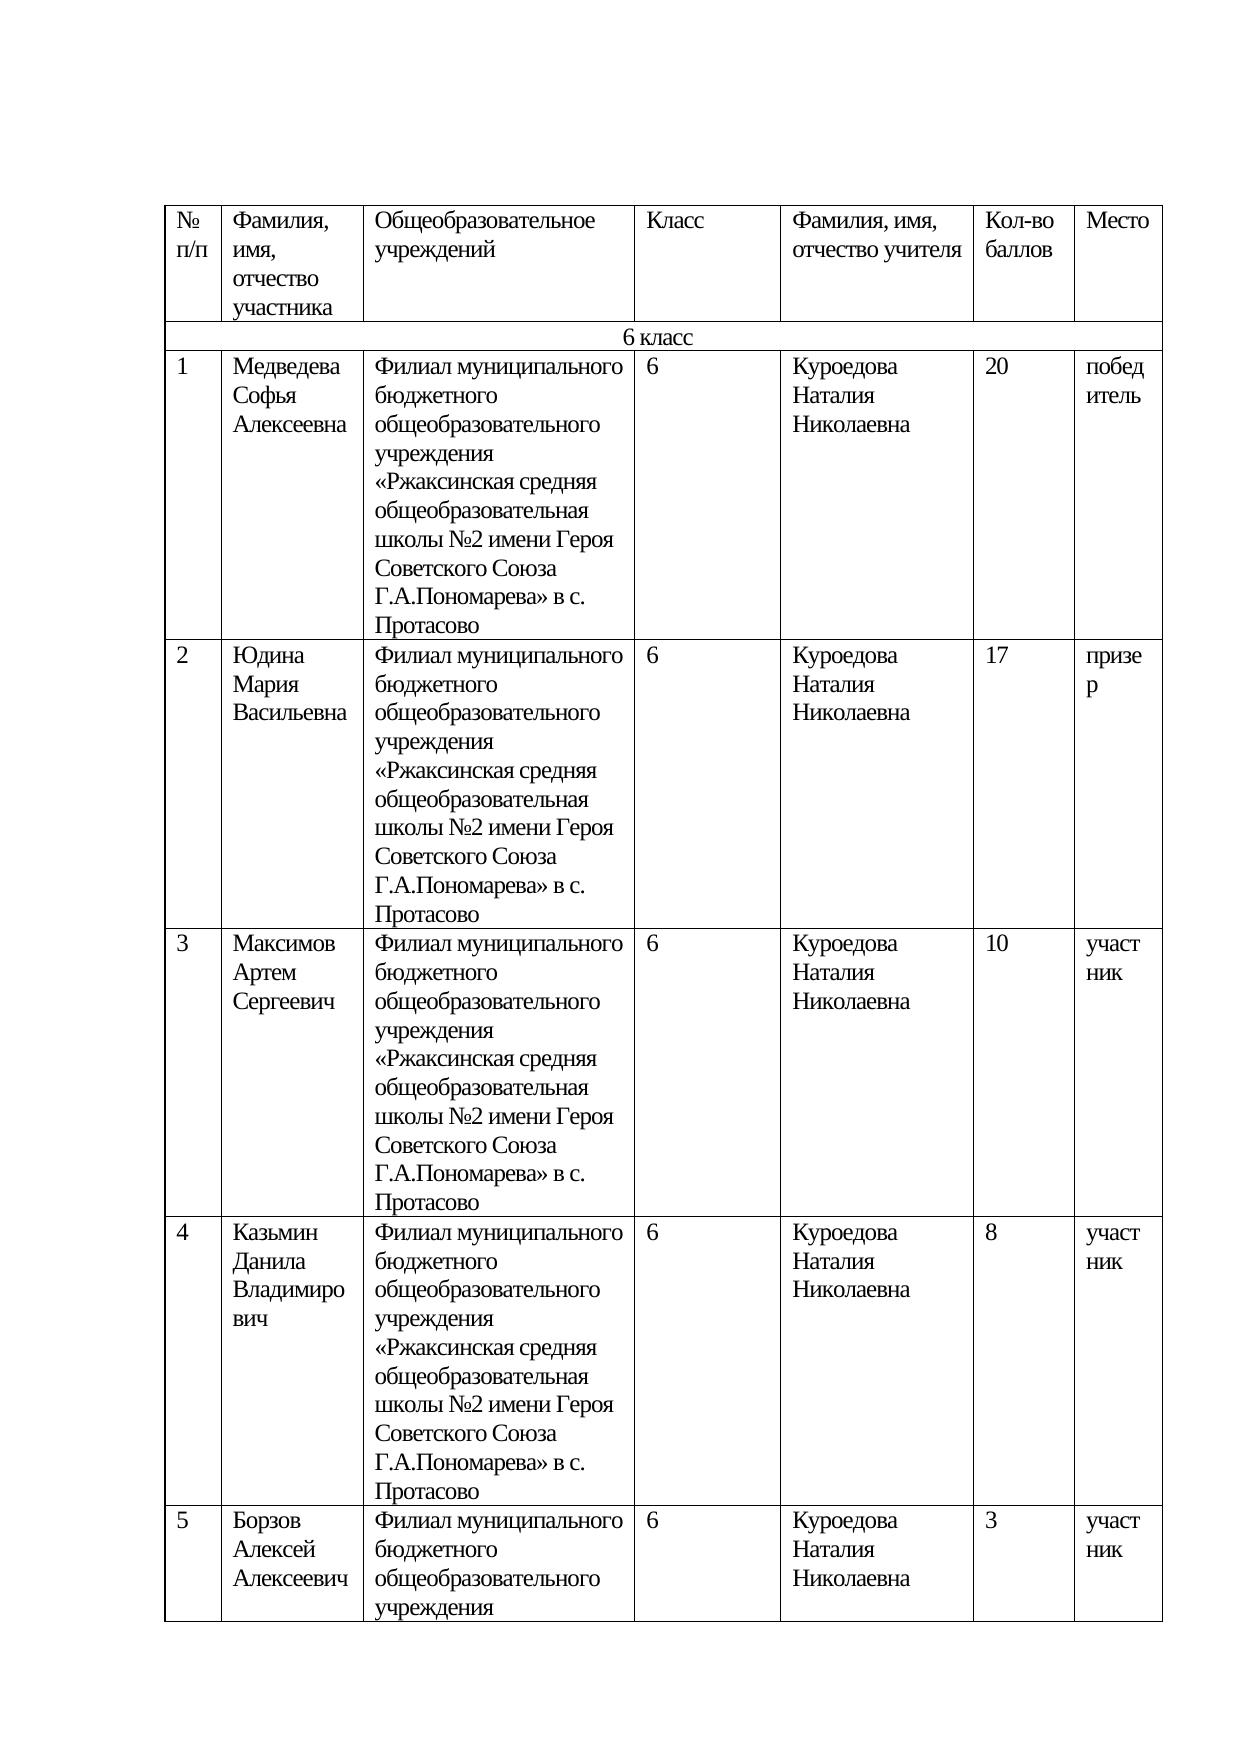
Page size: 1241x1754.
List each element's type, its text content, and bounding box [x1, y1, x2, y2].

table_cell 6 класс [166, 322, 1162, 350]
table_cell участник [1075, 929, 1162, 1216]
table_cell 3 [166, 929, 221, 1216]
table_cell 10 [974, 929, 1074, 1216]
table_cell 5 [166, 1506, 221, 1621]
table_header Общеобразовательное учреждений [364, 206, 634, 321]
table_cell победитель [1075, 351, 1162, 639]
table_cell Филиал муниципального бюджетного общеобразовательного учреждения «Ржаксинская средняя общеобразовательная школы №2 имени Героя Советского Союза Г.А.Пономарева» в с. Протасово [364, 1217, 634, 1504]
table_cell 6 [635, 1506, 780, 1621]
table_cell Филиал муниципального бюджетного общеобразовательного учреждения «Ржаксинская средняя общеобразовательная школы №2 имени Героя Советского Союза Г.А.Пономарева» в с. Протасово [364, 351, 634, 639]
table_cell Юдина Мария Васильевна [222, 640, 363, 927]
table_cell Медведева Софья Алексеевна [222, 351, 363, 639]
table_cell Максимов Артем Сергеевич [222, 929, 363, 1216]
table_cell Филиал муниципального бюджетного общеобразовательного учреждения «Ржаксинская средняя общеобразовательная школы №2 имени Героя Советского Союза Г.А.Пономарева» в с. Протасово [364, 640, 634, 927]
table_cell 8 [974, 1217, 1074, 1504]
table_header Фамилия, имя, отчество участника [222, 206, 363, 321]
table_cell призер [1075, 640, 1162, 927]
table_header Место [1075, 206, 1162, 321]
table_cell 3 [974, 1506, 1074, 1621]
table_cell 6 [635, 351, 780, 639]
table_cell 4 [166, 1217, 221, 1504]
table_header Фамилия, имя, отчество учителя [781, 206, 973, 321]
table_cell Борзов Алексей Алексеевич [222, 1506, 363, 1621]
table_header №п/п [166, 206, 221, 321]
table_header Кол-во баллов [974, 206, 1074, 321]
table_cell 6 [635, 1217, 780, 1504]
table_cell 20 [974, 351, 1074, 639]
table_cell 6 [635, 929, 780, 1216]
table_cell участник [1075, 1217, 1162, 1504]
table_cell Казьмин Данила Владимирович [222, 1217, 363, 1504]
table_cell Куроедова Наталия Николаевна [781, 1217, 973, 1504]
table_cell 6 [635, 640, 780, 927]
table_cell Куроедова Наталия Николаевна [781, 640, 973, 927]
table_cell участник [1075, 1506, 1162, 1621]
table_cell 17 [974, 640, 1074, 927]
table_cell Филиал муниципального бюджетного общеобразовательного учреждения «Ржаксинская средняя общеобразовательная школы №2 имени Героя Советского Союза Г.А.Пономарева» в с. Протасово [364, 929, 634, 1216]
table_cell 2 [166, 640, 221, 927]
table_cell 1 [166, 351, 221, 639]
table_cell Куроедова Наталия Николаевна [781, 351, 973, 639]
table_cell Куроедова Наталия Николаевна [781, 1506, 973, 1621]
table_cell Филиал муниципального бюджетного общеобразовательного учреждения [364, 1506, 634, 1621]
table_cell Куроедова Наталия Николаевна [781, 929, 973, 1216]
table_header Класс [635, 206, 780, 321]
